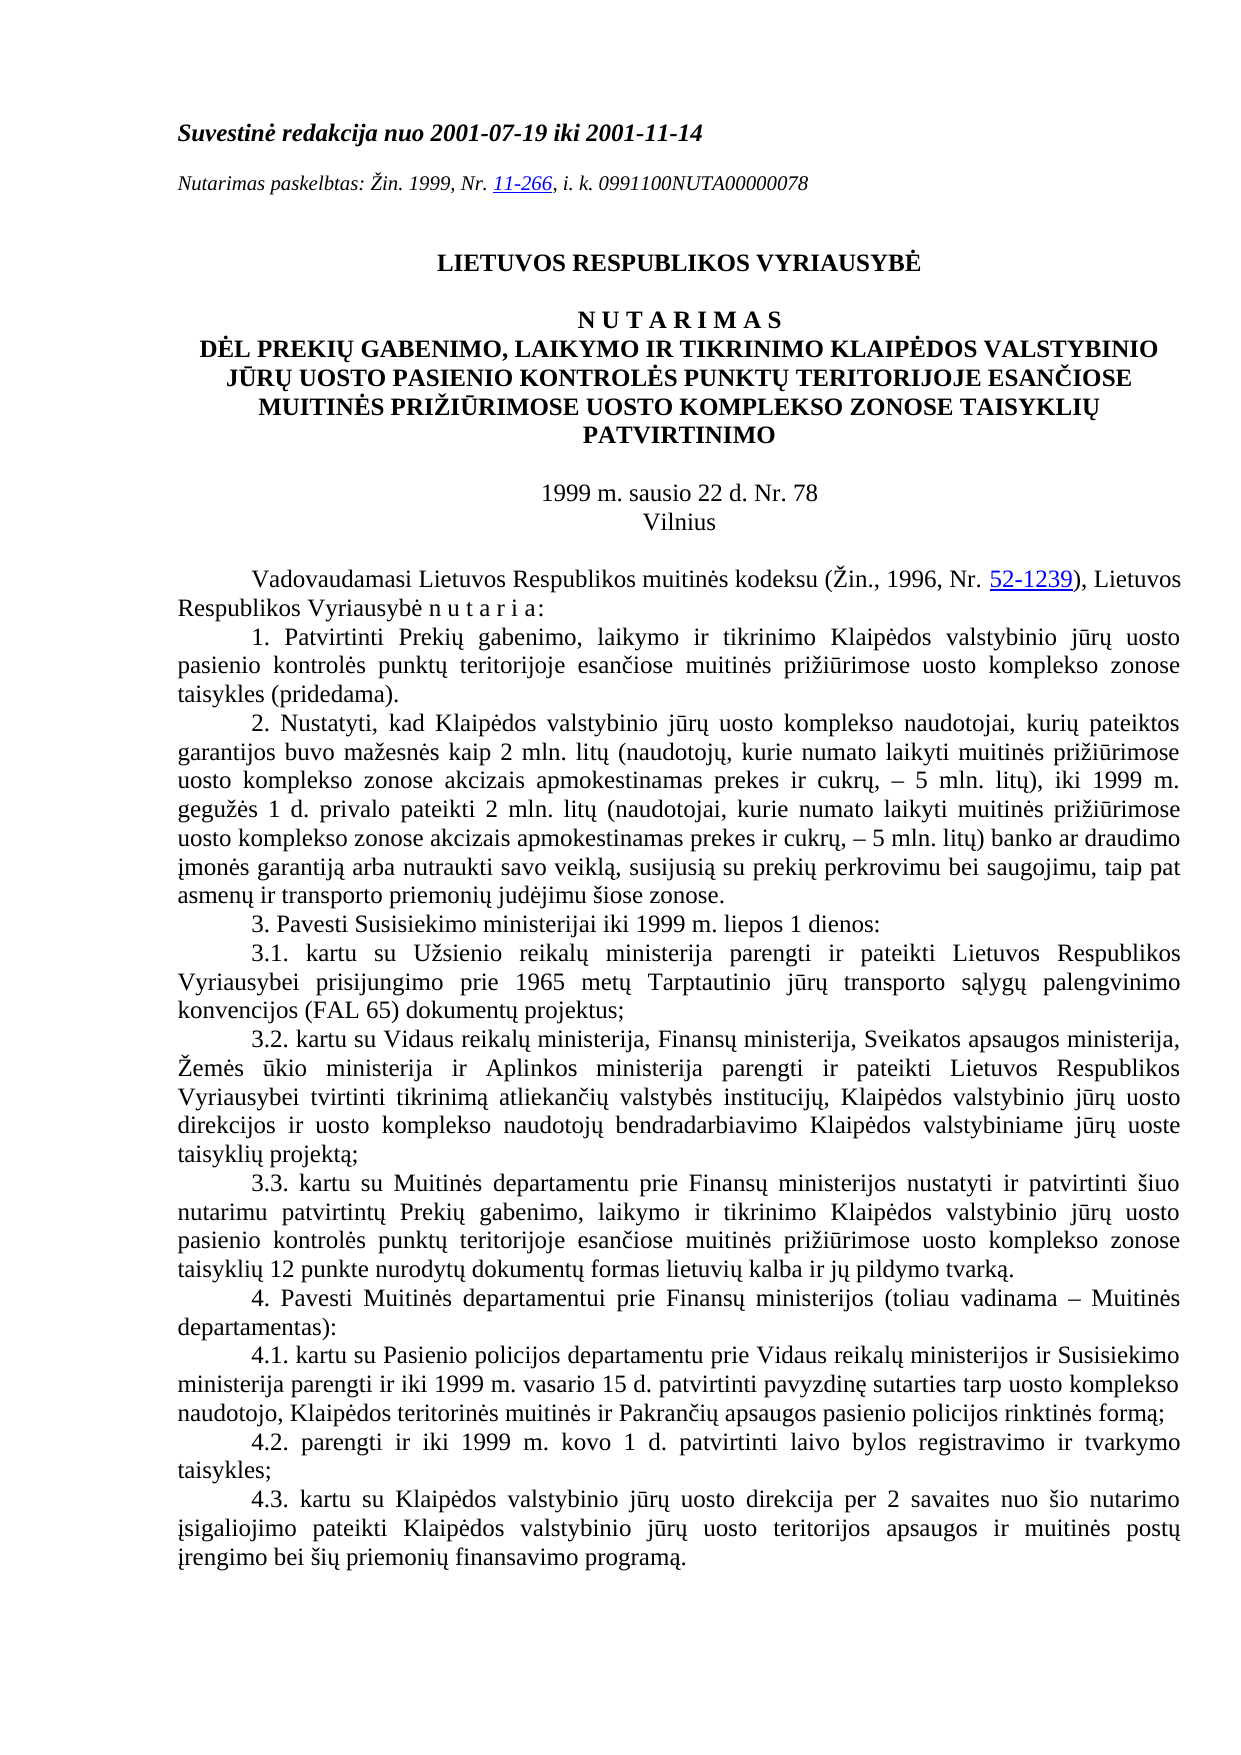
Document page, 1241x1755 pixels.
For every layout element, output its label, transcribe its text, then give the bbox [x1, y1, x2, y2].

text Nutarimas paskelbtas: Žin. 1999, Nr. 11-266, i. k. 0991100NUTA00000078 [177, 171, 1181, 195]
text 4.1. kartu su Pasienio policijos departamentu prie Vidaus reikalų ministerijos ir Susisiekimo ministerija parengti ir iki 1999 m. vasario 15 d. patvirtinti pavyzdinę sutarties tarp uosto komplekso naudotojo, Klaipėdos teritorinės muitinės ir Pakrančių apsaugos pasienio policijos rinktinės formą; [177, 1340, 1181, 1427]
text 4.3. kartu su Klaipėdos valstybinio jūrų uosto direkcija per 2 savaites nuo šio nutarimo įsigaliojimo pateikti Klaipėdos valstybinio jūrų uosto teritorijos apsaugos ir muitinės postų įrengimo bei šių priemonių finansavimo programą. [177, 1484, 1181, 1570]
text 3.3. kartu su Muitinės departamentu prie Finansų ministerijos nustatyti ir patvirtinti šiuo nutarimu patvirtintų Prekių gabenimo, laikymo ir tikrinimo Klaipėdos valstybinio jūrų uosto pasienio kontrolės punktų teritorijoje esančiose muitinės prižiūrimose uosto komplekso zonose taisyklių 12 punkte nurodytų dokumentų formas lietuvių kalba ir jų pildymo tvarką. [177, 1168, 1181, 1283]
text Suvestinė redakcija nuo 2001-07-19 iki 2001-11-14 [177, 118, 1181, 147]
text N U T A R I M A S [177, 305, 1181, 334]
text 4. Pavesti Muitinės departamentui prie Finansų ministerijos (toliau vadinama – Muitinės departamentas): [177, 1283, 1181, 1340]
text LIETUVOS RESPUBLIKOS VYRIAUSYBĖ [177, 248, 1181, 277]
text 4.2. parengti ir iki 1999 m. kovo 1 d. patvirtinti laivo bylos registravimo ir tvarkymo taisykles; [177, 1427, 1181, 1484]
text Vilnius [177, 507, 1181, 535]
text DĖL PREKIŲ GABENIMO, LAIKYMO IR TIKRINIMO KLAIPĖDOS VALSTYBINIO JŪRŲ UOSTO PASIENIO KONTROLĖS PUNKTŲ TERITORIJOJE ESANČIOSE MUITINĖS PRIŽIŪRIMOSE UOSTO KOMPLEKSO ZONOSE TAISYKLIŲ PATVIRTINIMO [177, 334, 1181, 449]
text 3.1. kartu su Užsienio reikalų ministerija parengti ir pateikti Lietuvos Respublikos Vyriausybei prisijungimo prie 1965 metų Tarptautinio jūrų transporto sąlygų palengvinimo konvencijos (FAL 65) dokumentų projektus; [177, 938, 1181, 1024]
text Vadovaudamasi Lietuvos Respublikos muitinės kodeksu (Žin., 1996, Nr. 52-1239), Lietuvos Respublikos Vyriausybė nutaria: [177, 564, 1181, 622]
text 1. Patvirtinti Prekių gabenimo, laikymo ir tikrinimo Klaipėdos valstybinio jūrų uosto pasienio kontrolės punktų teritorijoje esančiose muitinės prižiūrimose uosto komplekso zonose taisykles (pridedama). [177, 622, 1181, 708]
text 3.2. kartu su Vidaus reikalų ministerija, Finansų ministerija, Sveikatos apsaugos ministerija, Žemės ūkio ministerija ir Aplinkos ministerija parengti ir pateikti Lietuvos Respublikos Vyriausybei tvirtinti tikrinimą atliekančių valstybės institucijų, Klaipėdos valstybinio jūrų uosto direkcijos ir uosto komplekso naudotojų bendradarbiavimo Klaipėdos valstybiniame jūrų uoste taisyklių projektą; [177, 1024, 1181, 1168]
text 2. Nustatyti, kad Klaipėdos valstybinio jūrų uosto komplekso naudotojai, kurių pateiktos garantijos buvo mažesnės kaip 2 mln. litų (naudotojų, kurie numato laikyti muitinės prižiūrimose uosto komplekso zonose akcizais apmokestinamas prekes ir cukrų, – 5 mln. litų), iki 1999 m. gegužės 1 d. privalo pateikti 2 mln. litų (naudotojai, kurie numato laikyti muitinės prižiūrimose uosto komplekso zonose akcizais apmokestinamas prekes ir cukrų, – 5 mln. litų) banko ar draudimo įmonės garantiją arba nutraukti savo veiklą, susijusią su prekių perkrovimu bei saugojimu, taip pat asmenų ir transporto priemonių judėjimu šiose zonose. [177, 708, 1181, 909]
text 1999 m. sausio 22 d. Nr. 78 [177, 478, 1181, 507]
text 3. Pavesti Susisiekimo ministerijai iki 1999 m. liepos 1 dienos: [177, 909, 1181, 938]
